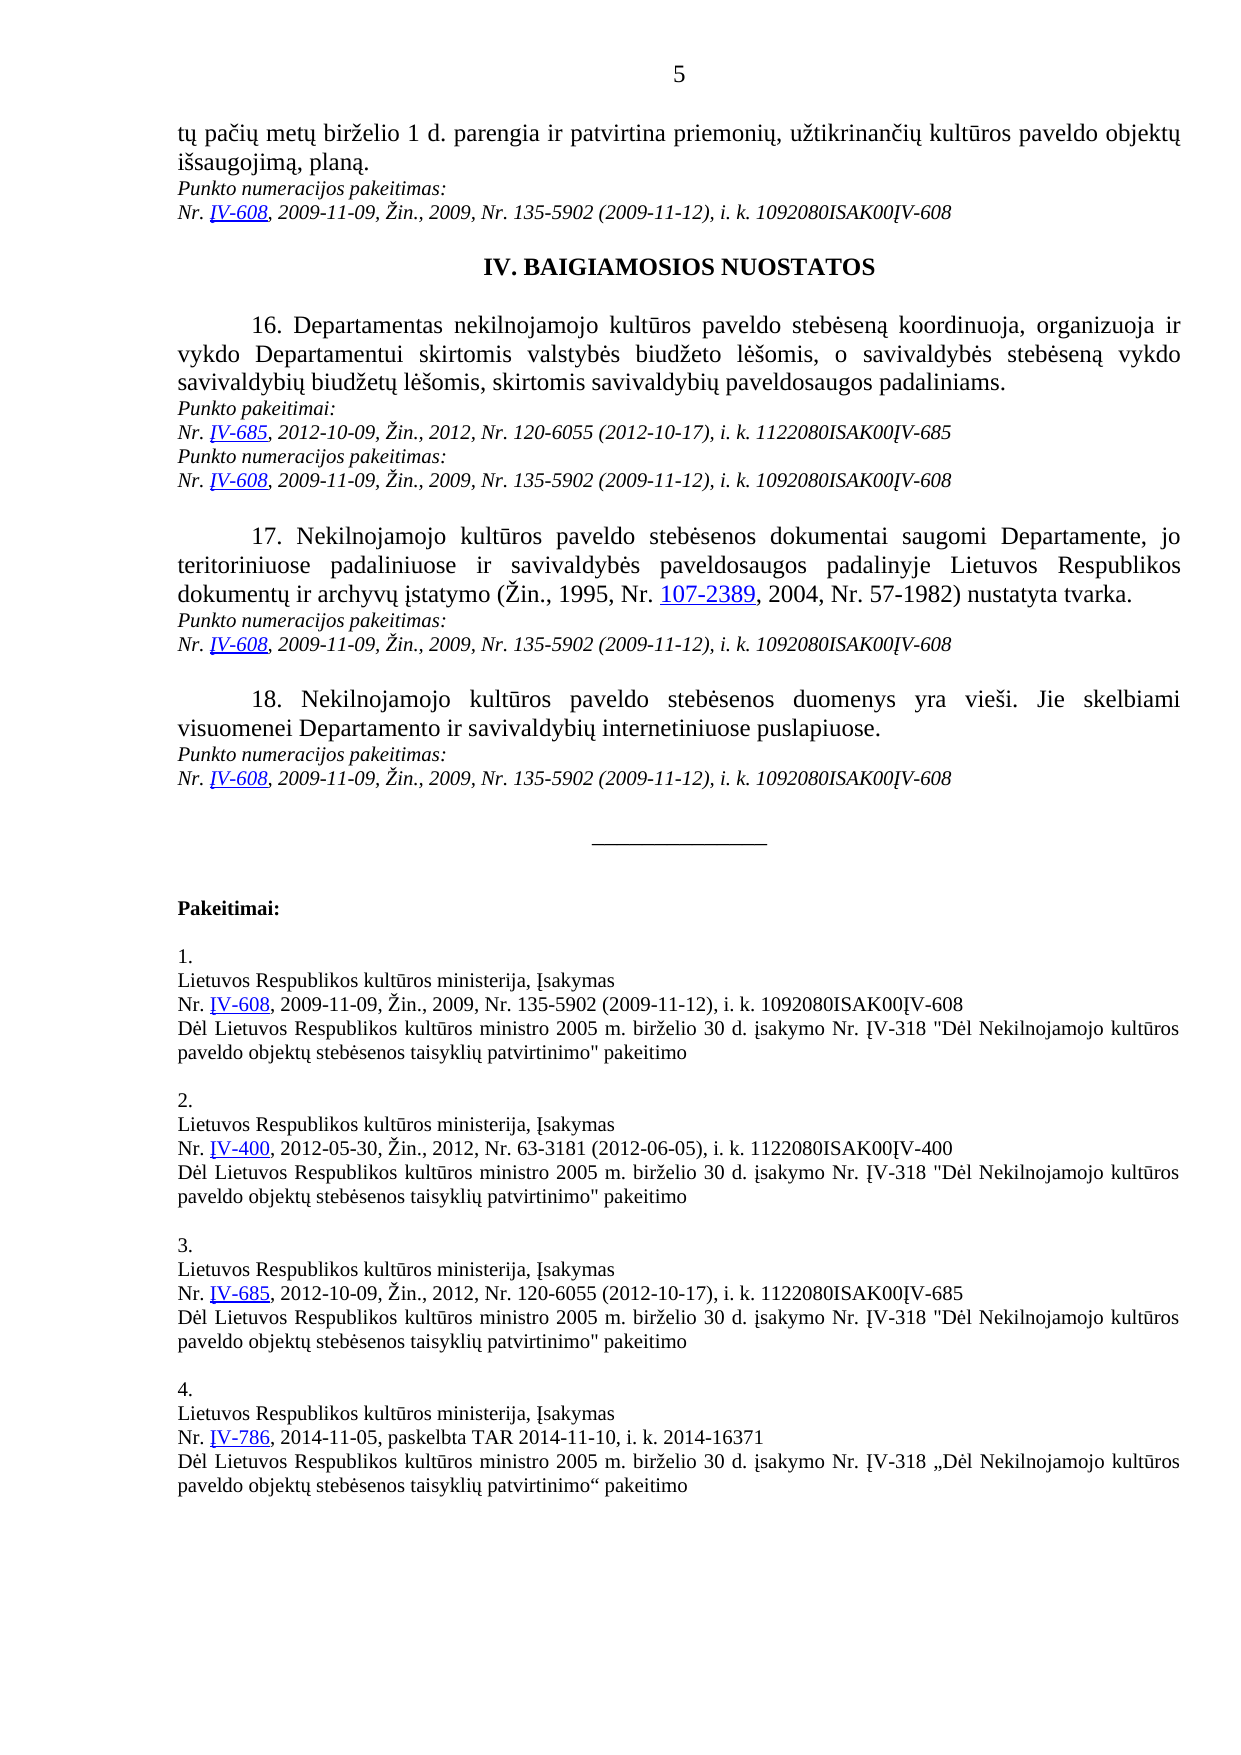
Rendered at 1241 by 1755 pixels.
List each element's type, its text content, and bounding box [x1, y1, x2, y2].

text Nr. ĮV-608, 2009-11-09, Žin., 2009, Nr. 135-5902 (2009-11-12), i. k. 1092080ISAK00ĮV-608 [177, 632, 1181, 656]
text 4. [177, 1377, 1181, 1401]
text Nr. ĮV-685, 2012-10-09, Žin., 2012, Nr. 120-6055 (2012-10-17), i. k. 1122080ISAK00ĮV-685 [177, 420, 1181, 444]
text Nr. ĮV-400, 2012-05-30, Žin., 2012, Nr. 63-3181 (2012-06-05), i. k. 1122080ISAK00ĮV-400 [177, 1136, 1181, 1160]
text Punkto numeracijos pakeitimas: [177, 607, 1181, 632]
text 1. [177, 944, 1181, 968]
text 2. [177, 1088, 1181, 1112]
text Lietuvos Respublikos kultūros ministerija, Įsakymas [177, 1112, 1181, 1136]
text 17. Nekilnojamojo kultūros paveldo stebėsenos dokumentai saugomi Departamente, jo teritoriniuose padaliniuose ir savivaldybės paveldosaugos padalinyje Lietuvos Respublikos dokumentų ir archyvų įstatymo (Žin., 1995, Nr. 107-2389, 2004, Nr. 57-1982) nustatyta tvarka. [177, 521, 1181, 607]
text Pakeitimai: [177, 896, 1181, 920]
text Punkto numeracijos pakeitimas: [177, 444, 1181, 468]
text Punkto numeracijos pakeitimas: [177, 742, 1181, 766]
text Nr. ĮV-608, 2009-11-09, Žin., 2009, Nr. 135-5902 (2009-11-12), i. k. 1092080ISAK00ĮV-608 [177, 992, 1181, 1016]
text Dėl Lietuvos Respublikos kultūros ministro 2005 m. birželio 30 d. įsakymo Nr. ĮV-318 "Dėl Nekilnojamojo kultūros paveldo objektų stebėsenos taisyklių patvirtinimo" pakeitimo [177, 1016, 1181, 1064]
text Lietuvos Respublikos kultūros ministerija, Įsakymas [177, 968, 1181, 992]
text IV. BAIGIAMOSIOS NUOSTATOS [177, 252, 1181, 281]
text Lietuvos Respublikos kultūros ministerija, Įsakymas [177, 1401, 1181, 1425]
text Nr. ĮV-685, 2012-10-09, Žin., 2012, Nr. 120-6055 (2012-10-17), i. k. 1122080ISAK00ĮV-685 [177, 1281, 1181, 1305]
text Nr. ĮV-608, 2009-11-09, Žin., 2009, Nr. 135-5902 (2009-11-12), i. k. 1092080ISAK00ĮV-608 [177, 766, 1181, 790]
text 18. Nekilnojamojo kultūros paveldo stebėsenos duomenys yra vieši. Jie skelbiami visuomenei Departamento ir savivaldybių internetiniuose puslapiuose. [177, 684, 1181, 742]
text Punkto numeracijos pakeitimas: [177, 176, 1181, 200]
text Dėl Lietuvos Respublikos kultūros ministro 2005 m. birželio 30 d. įsakymo Nr. ĮV-318 "Dėl Nekilnojamojo kultūros paveldo objektų stebėsenos taisyklių patvirtinimo" pakeitimo [177, 1160, 1181, 1208]
text 16. Departamentas nekilnojamojo kultūros paveldo stebėseną koordinuoja, organizuoja ir vykdo Departamentui skirtomis valstybės biudžeto lėšomis, o savivaldybės stebėseną vykdo savivaldybių biudžetų lėšomis, skirtomis savivaldybių paveldosaugos padaliniams. [177, 310, 1181, 396]
text ______________ [177, 819, 1181, 847]
text tų pačių metų birželio 1 d. parengia ir patvirtina priemonių, užtikrinančių kultūros paveldo objektų išsaugojimą, planą. [177, 118, 1181, 176]
text Dėl Lietuvos Respublikos kultūros ministro 2005 m. birželio 30 d. įsakymo Nr. ĮV-318 „Dėl Nekilnojamojo kultūros paveldo objektų stebėsenos taisyklių patvirtinimo“ pakeitimo [177, 1449, 1181, 1497]
text Dėl Lietuvos Respublikos kultūros ministro 2005 m. birželio 30 d. įsakymo Nr. ĮV-318 "Dėl Nekilnojamojo kultūros paveldo objektų stebėsenos taisyklių patvirtinimo" pakeitimo [177, 1305, 1181, 1353]
text 3. [177, 1232, 1181, 1257]
text Nr. ĮV-786, 2014-11-05, paskelbta TAR 2014-11-10, i. k. 2014-16371 [177, 1425, 1181, 1449]
text Lietuvos Respublikos kultūros ministerija, Įsakymas [177, 1257, 1181, 1281]
text Punkto pakeitimai: [177, 396, 1181, 420]
text Nr. ĮV-608, 2009-11-09, Žin., 2009, Nr. 135-5902 (2009-11-12), i. k. 1092080ISAK00ĮV-608 [177, 468, 1181, 492]
text Nr. ĮV-608, 2009-11-09, Žin., 2009, Nr. 135-5902 (2009-11-12), i. k. 1092080ISAK00ĮV-608 [177, 200, 1181, 224]
